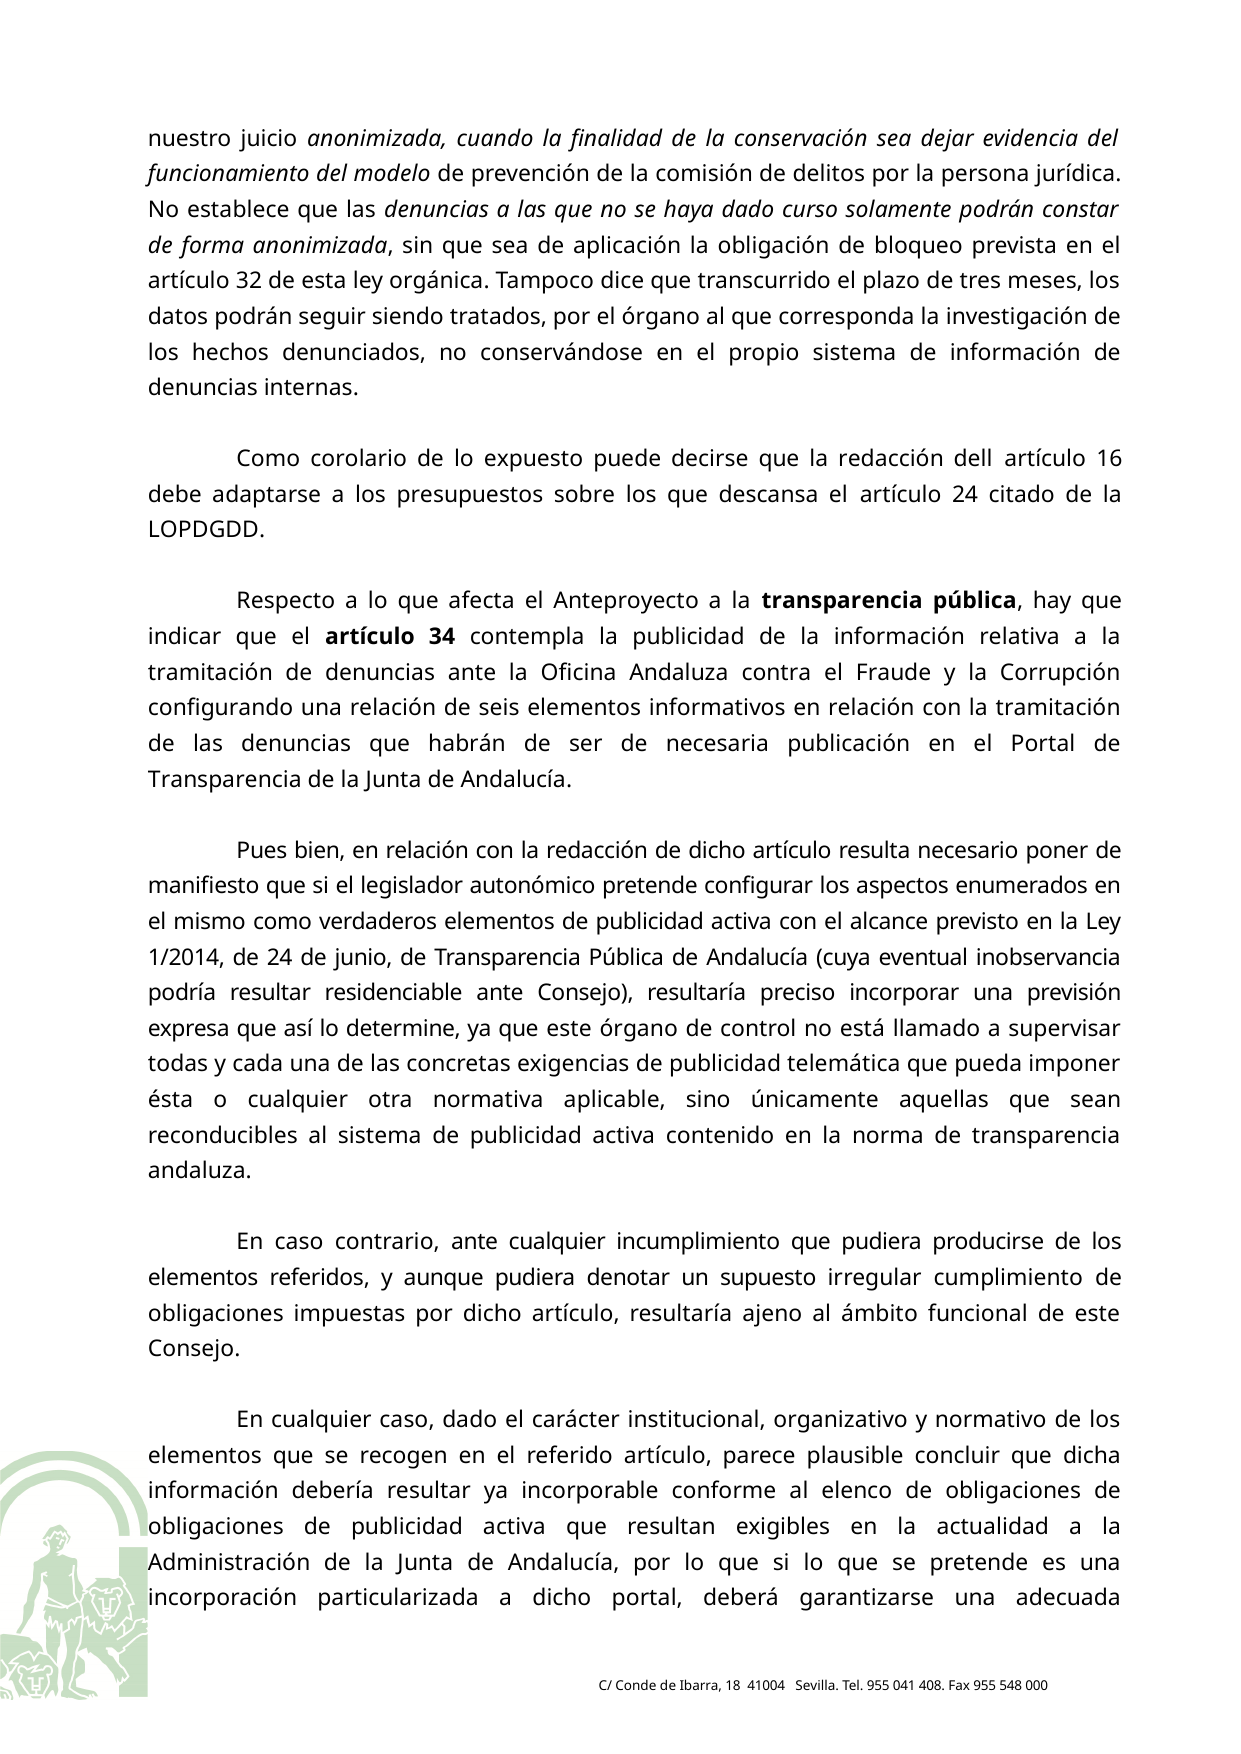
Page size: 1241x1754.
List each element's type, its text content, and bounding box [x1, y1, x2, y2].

text Como corolario de lo expuesto puede decirse que la redacción dell artículo 16 debe adaptarse a los presupuestos sobre los que descansa el artículo 24 citado de la LOPDGDD. [148, 442, 1122, 544]
text nuestro juicio anonimizada, cuando la finalidad de la conservación sea dejar evidencia del funcionamiento del modelo de prevención de la comisión de delitos por la persona jurídica. No establece que las denuncias a las que no se haya dado curso solamente podrán constar de forma anonimizada, sin que sea de aplicación la obligación de bloqueo prevista en el artículo 32 de esta ley orgánica. Tampoco dice que transcurrido el plazo de tres meses, los datos podrán seguir siendo tratados, por el órgano al que corresponda la investigación de los hechos denunciados, no conservándose en el propio sistema de información de denuncias internas. [148, 122, 1122, 402]
text En caso contrario, ante cualquier incumplimiento que pudiera producirse de los elementos referidos, y aunque pudiera denotar un supuesto irregular cumplimiento de obligaciones impuestas por dicho artículo, resultaría ajeno al ámbito funcional de este Consejo. [148, 1225, 1122, 1363]
text Respecto a lo que afecta el Anteproyecto a la transparencia pública, hay que indicar que el artículo 34 contempla la publicidad de la información relativa a la tramitación de denuncias ante la Oficina Andaluza contra el Fraude y la Corrupción configurando una relación de seis elementos informativos en relación con la tramitación de las denuncias que habrán de ser de necesaria publicación en el Portal de Transparencia de la Junta de Andalucía. [148, 584, 1122, 793]
text En cualquier caso, dado el carácter institucional, organizativo y normativo de los elementos que se recogen en el referido artículo, parece plausible concluir que dicha información debería resultar ya incorporable conforme al elenco de obligaciones de obligaciones de publicidad activa que resultan exigibles en la actualidad a la Administración de la Junta de Andalucía, por lo que si lo que se pretende es una incorporación particularizada a dicho portal, deberá garantizarse una adecuada [148, 1403, 1122, 1612]
text Pues bien, en relación con la redacción de dicho artículo resulta necesario poner de manifiesto que si el legislador autonómico pretende configurar los aspectos enumerados en el mismo como verdaderos elementos de publicidad activa con el alcance previsto en la Ley 1/2014, de 24 de junio, de Transparencia Pública de Andalucía (cuya eventual inobservancia podría resultar residenciable ante Consejo), resultaría preciso incorporar una previsión expresa que así lo determine, ya que este órgano de control no está llamado a supervisar todas y cada una de las concretas exigencias de publicidad telemática que pueda imponer ésta o cualquier otra normativa aplicable, sino únicamente aquellas que sean reconducibles al sistema de publicidad activa contenido en la norma de transparencia andaluza. [148, 833, 1122, 1185]
